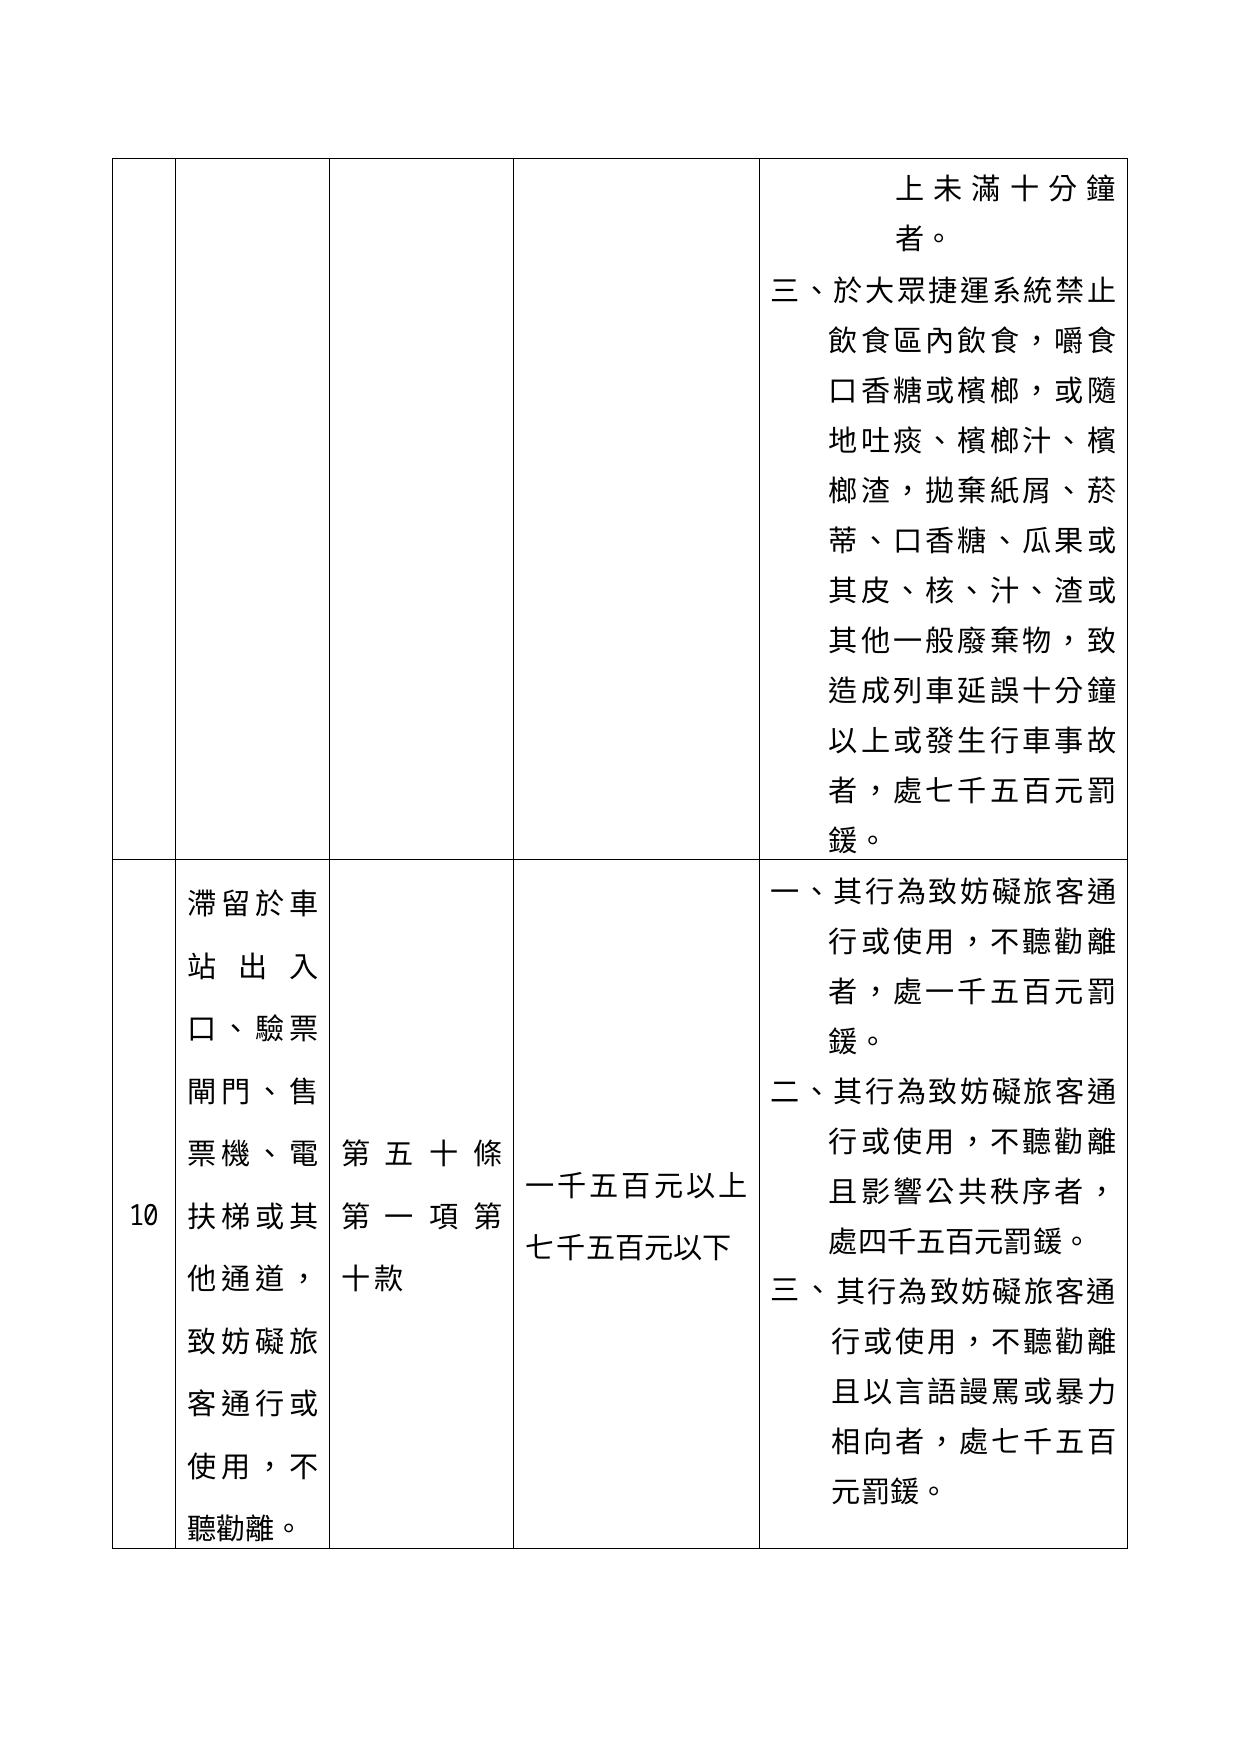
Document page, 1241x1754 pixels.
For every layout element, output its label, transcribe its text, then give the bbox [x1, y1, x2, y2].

table_cell 第五十條第一項第十款 [330, 860, 513, 1548]
table_cell 10 [113, 860, 175, 1548]
table_cell 一千五百元以上七千五百元以下 [514, 860, 759, 1548]
table_cell [330, 159, 513, 859]
table_cell [176, 159, 329, 859]
table_cell 上未滿十分鐘者。 三、於大眾捷運系統禁止飲食區內飲食，嚼食口香糖或檳榔，或隨地吐痰、檳榔汁、檳榔渣，拋棄紙屑、菸蒂、口香糖、瓜果或其皮、核、汁、渣或其他一般廢棄物，致造成列車延誤十分鐘以上或發生行車事故者，處七千五百元罰鍰。 [760, 159, 1127, 859]
table_cell [514, 159, 759, 859]
table_cell 一、其行為致妨礙旅客通行或使用，不聽勸離者，處一千五百元罰鍰。 二、其行為致妨礙旅客通行或使用，不聽勸離且影響公共秩序者，處四千五百元罰鍰。 三、其行為致妨礙旅客通行或使用，不聽勸離且以言語謾罵或暴力相向者，處七千五百元罰鍰。 [760, 860, 1127, 1548]
table_cell 滯留於車站出入口、驗票閘門、售票機、電 扶梯或其他通道，致妨礙旅客通行或使用，不聽勸離。 [176, 860, 329, 1548]
table_cell [113, 159, 175, 859]
